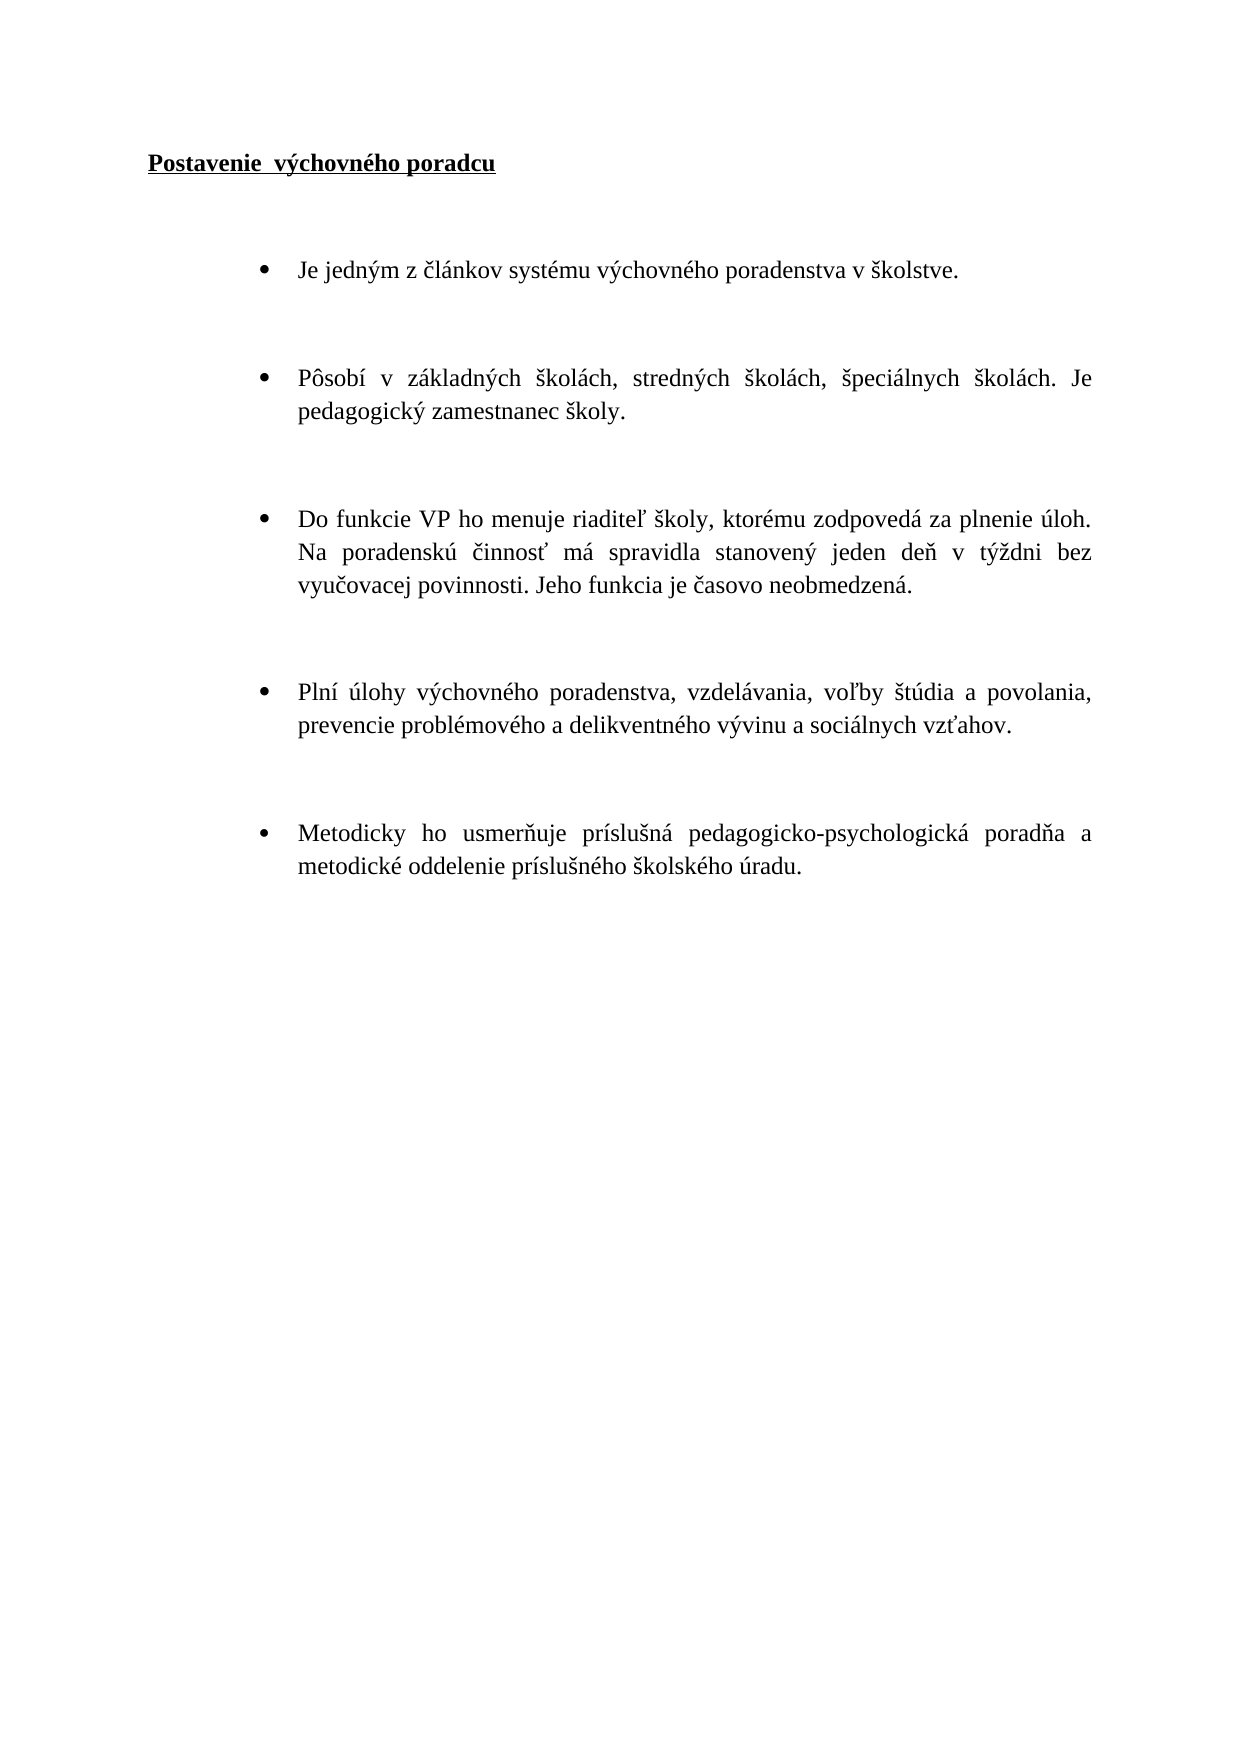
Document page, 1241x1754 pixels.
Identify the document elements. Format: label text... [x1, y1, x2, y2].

list Pôsobí v základných školách, stredných školách, špeciálnych školách. Je pedagogický zamestnanec školy. [260, 363, 1093, 425]
list Do funkcie VP ho menuje riaditeľ školy, ktorému zodpovedá za plnenie úloh. Na poradenskú činnosť má spravidla stanovený jeden deň v týždni bez vyučovacej povinnosti. Jeho funkcia je časovo neobmedzená. [260, 504, 1093, 598]
list Je jedným z článkov systému výchovného poradenstva v školstve. [260, 255, 1093, 284]
list Metodicky ho usmerňuje príslušná pedagogicko-psychologická poradňa a metodické oddelenie príslušného školského úradu. [260, 818, 1093, 880]
text Postavenie výchovného poradcu [148, 148, 1093, 176]
list Plní úlohy výchovného poradenstva, vzdelávania, voľby štúdia a povolania, prevencie problémového a delikventného vývinu a sociálnych vzťahov. [260, 677, 1093, 739]
